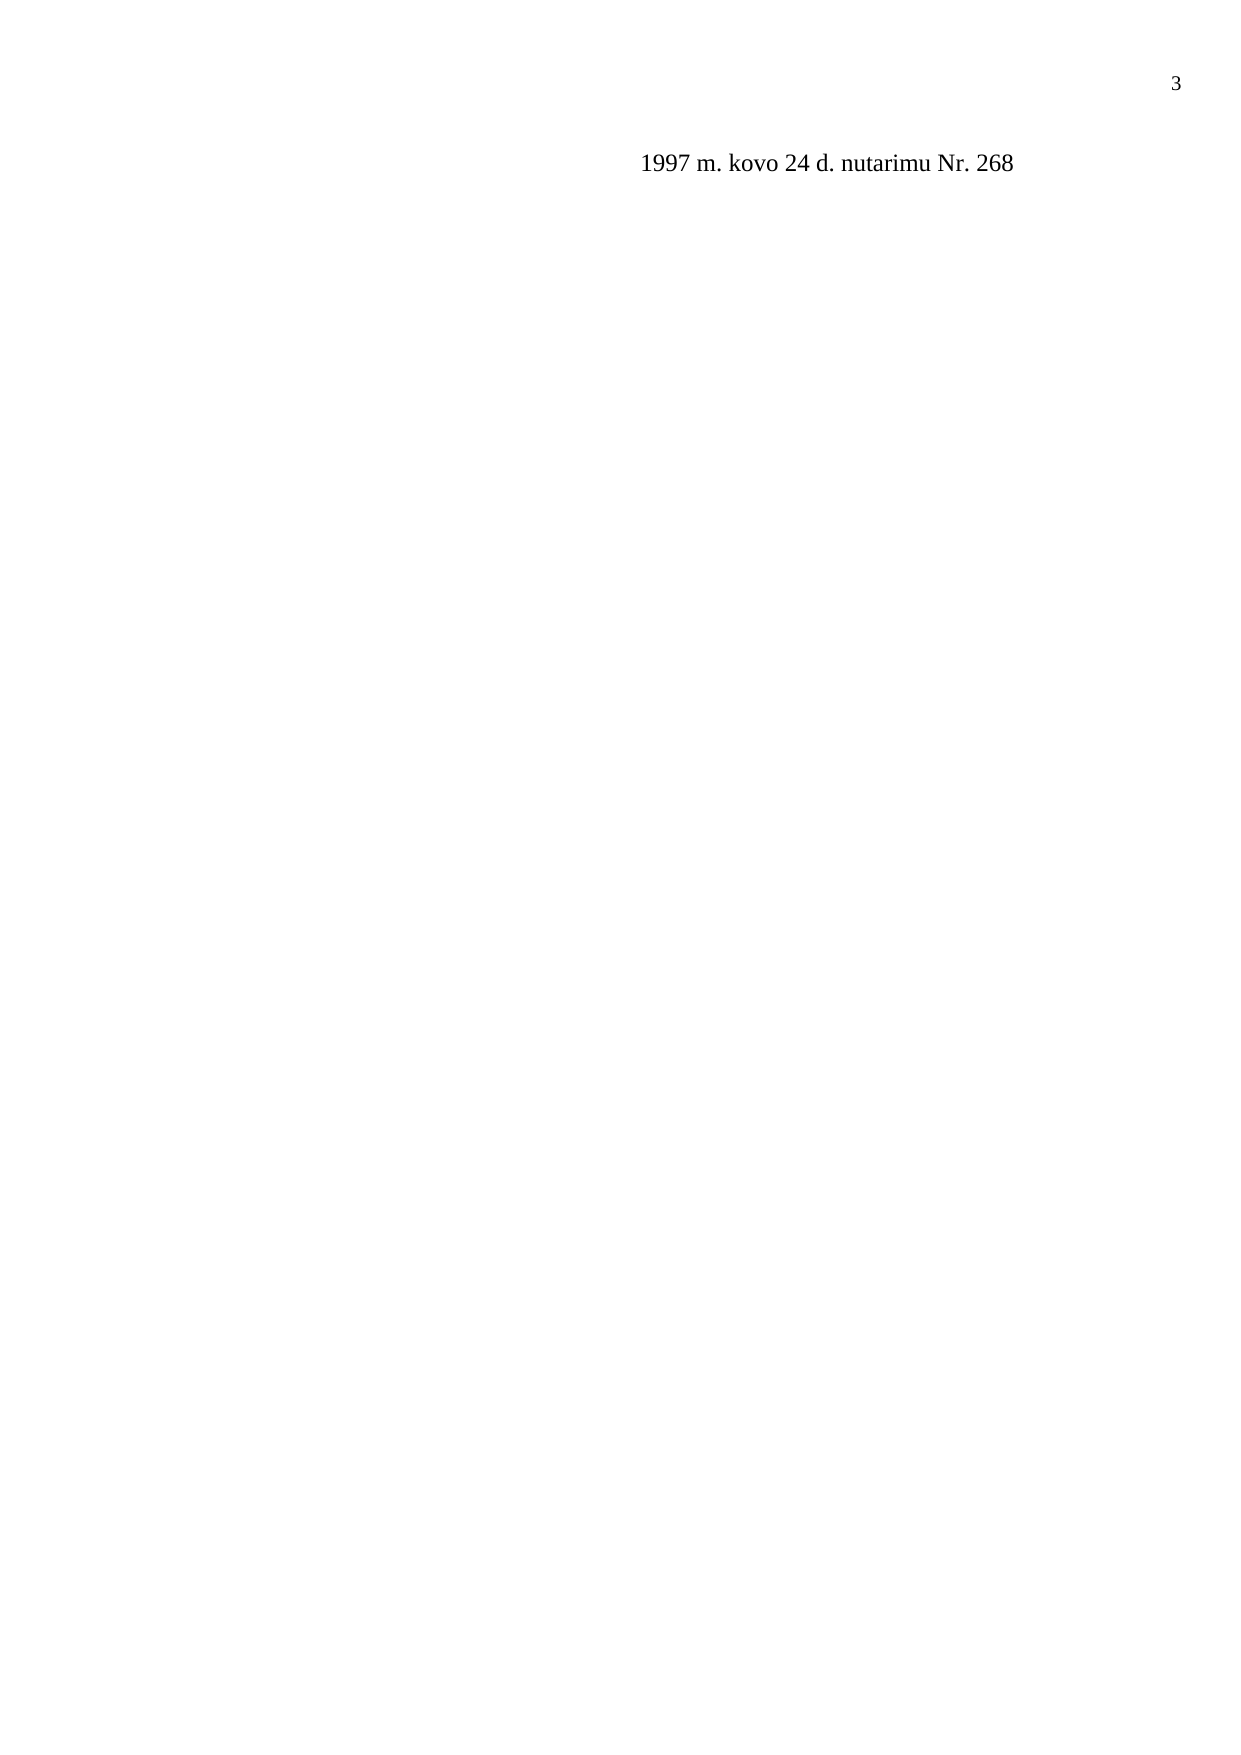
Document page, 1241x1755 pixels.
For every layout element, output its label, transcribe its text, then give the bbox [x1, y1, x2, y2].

text 1997 m. kovo 24 d. nutarimu Nr. 268 [472, 148, 1181, 176]
